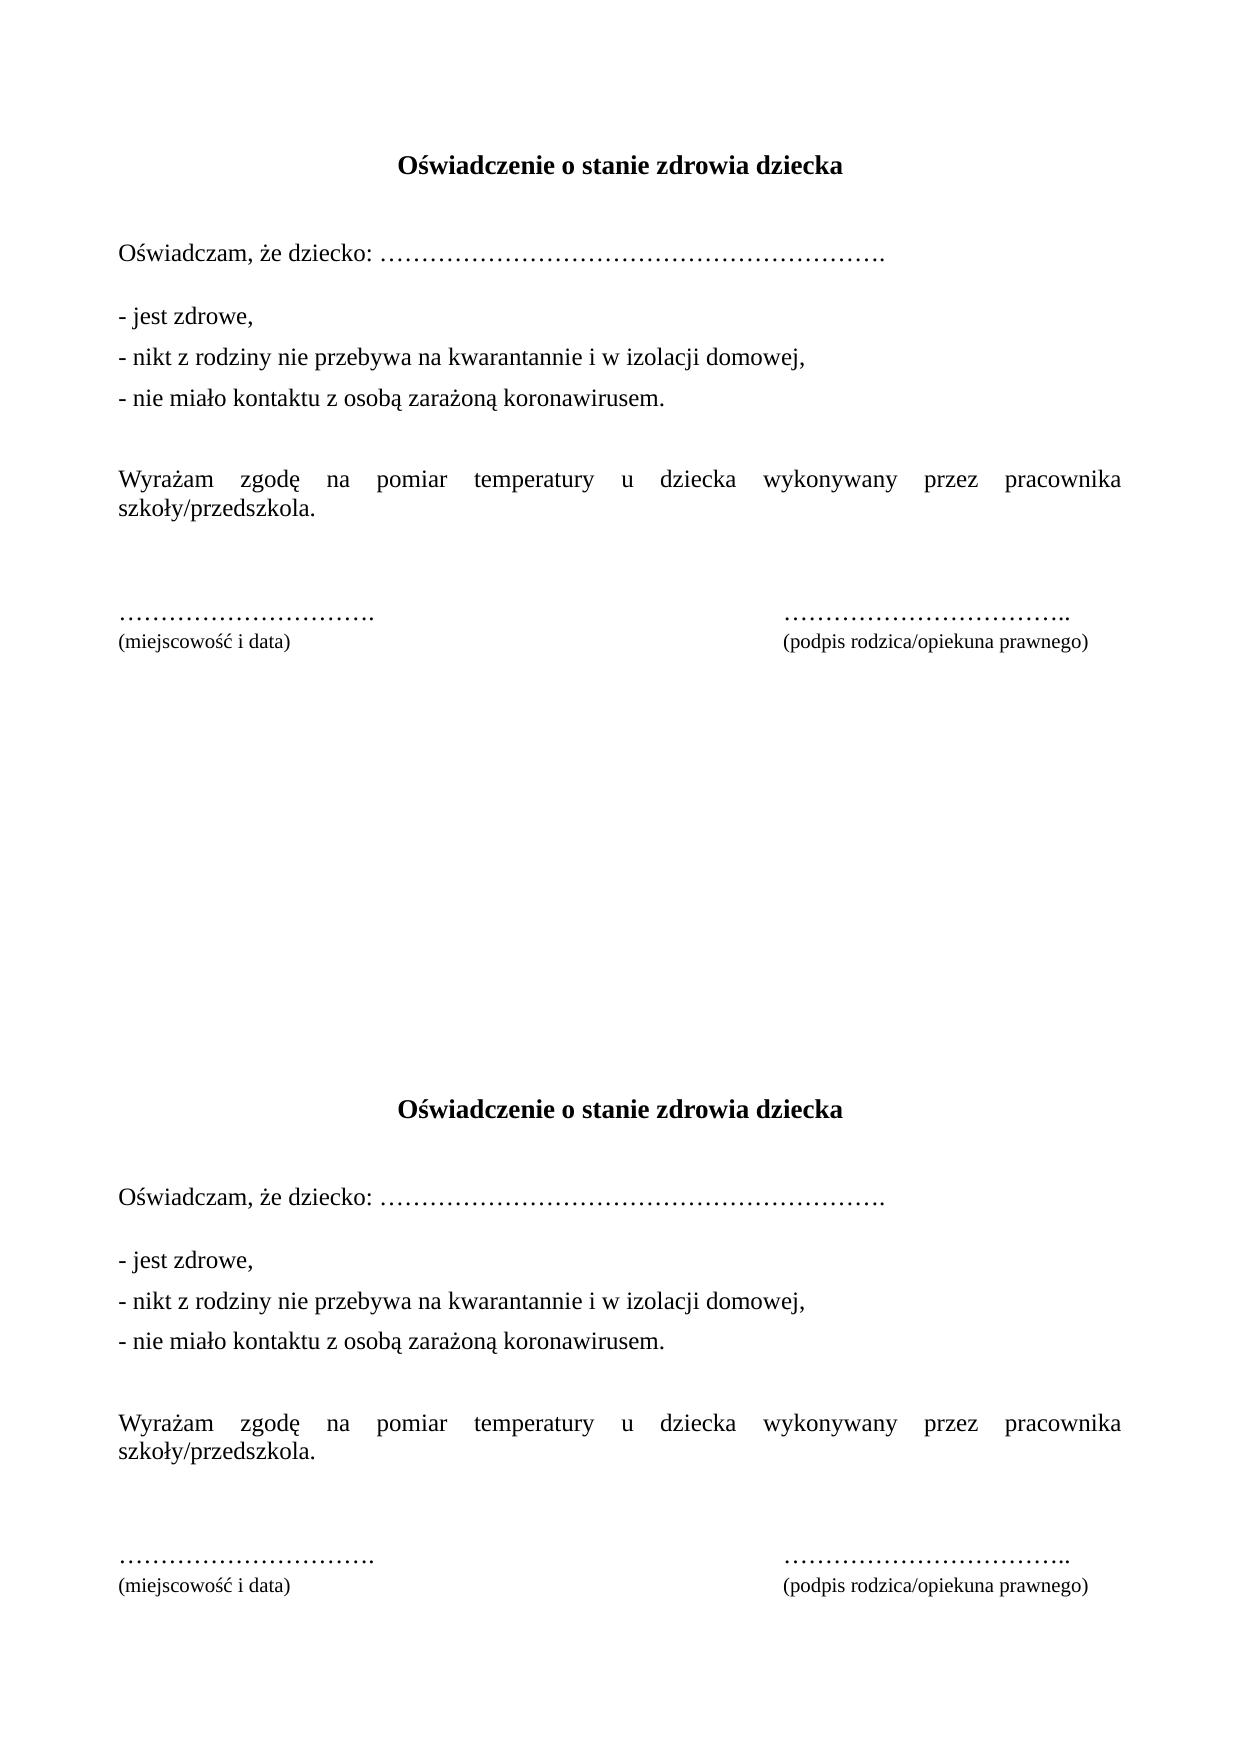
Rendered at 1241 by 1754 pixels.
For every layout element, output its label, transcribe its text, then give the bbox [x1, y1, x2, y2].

text (miejscowość i data) (podpis rodzica/opiekuna prawnego) [118, 1569, 1122, 1598]
text - nie miało kontaktu z osobą zarażoną koronawirusem. [118, 1326, 1122, 1355]
text - jest zdrowe, [118, 1245, 1122, 1274]
text - nikt z rodziny nie przebywa na kwarantannie i w izolacji domowej, [118, 1286, 1122, 1314]
text Oświadczam, że dziecko: ……………………………………………………. [118, 238, 1122, 267]
text - nikt z rodziny nie przebywa na kwarantannie i w izolacji domowej, [118, 342, 1122, 371]
text Oświadczam, że dziecko: ……………………………………………………. [118, 1182, 1122, 1210]
text Oświadczenie o stanie zdrowia dziecka [118, 149, 1122, 180]
text …………………………. …………………………….. [118, 597, 1122, 625]
text - jest zdrowe, [118, 301, 1122, 330]
text Wyrażam zgodę na pomiar temperatury u dziecka wykonywany przez pracownika szkoły/przedszkola. [118, 464, 1122, 521]
text Oświadczenie o stanie zdrowia dziecka [118, 1093, 1122, 1124]
text Wyrażam zgodę na pomiar temperatury u dziecka wykonywany przez pracownika szkoły/przedszkola. [118, 1408, 1122, 1465]
text …………………………. …………………………….. [118, 1540, 1122, 1569]
text - nie miało kontaktu z osobą zarażoną koronawirusem. [118, 383, 1122, 411]
text (miejscowość i data) (podpis rodzica/opiekuna prawnego) [118, 625, 1122, 654]
